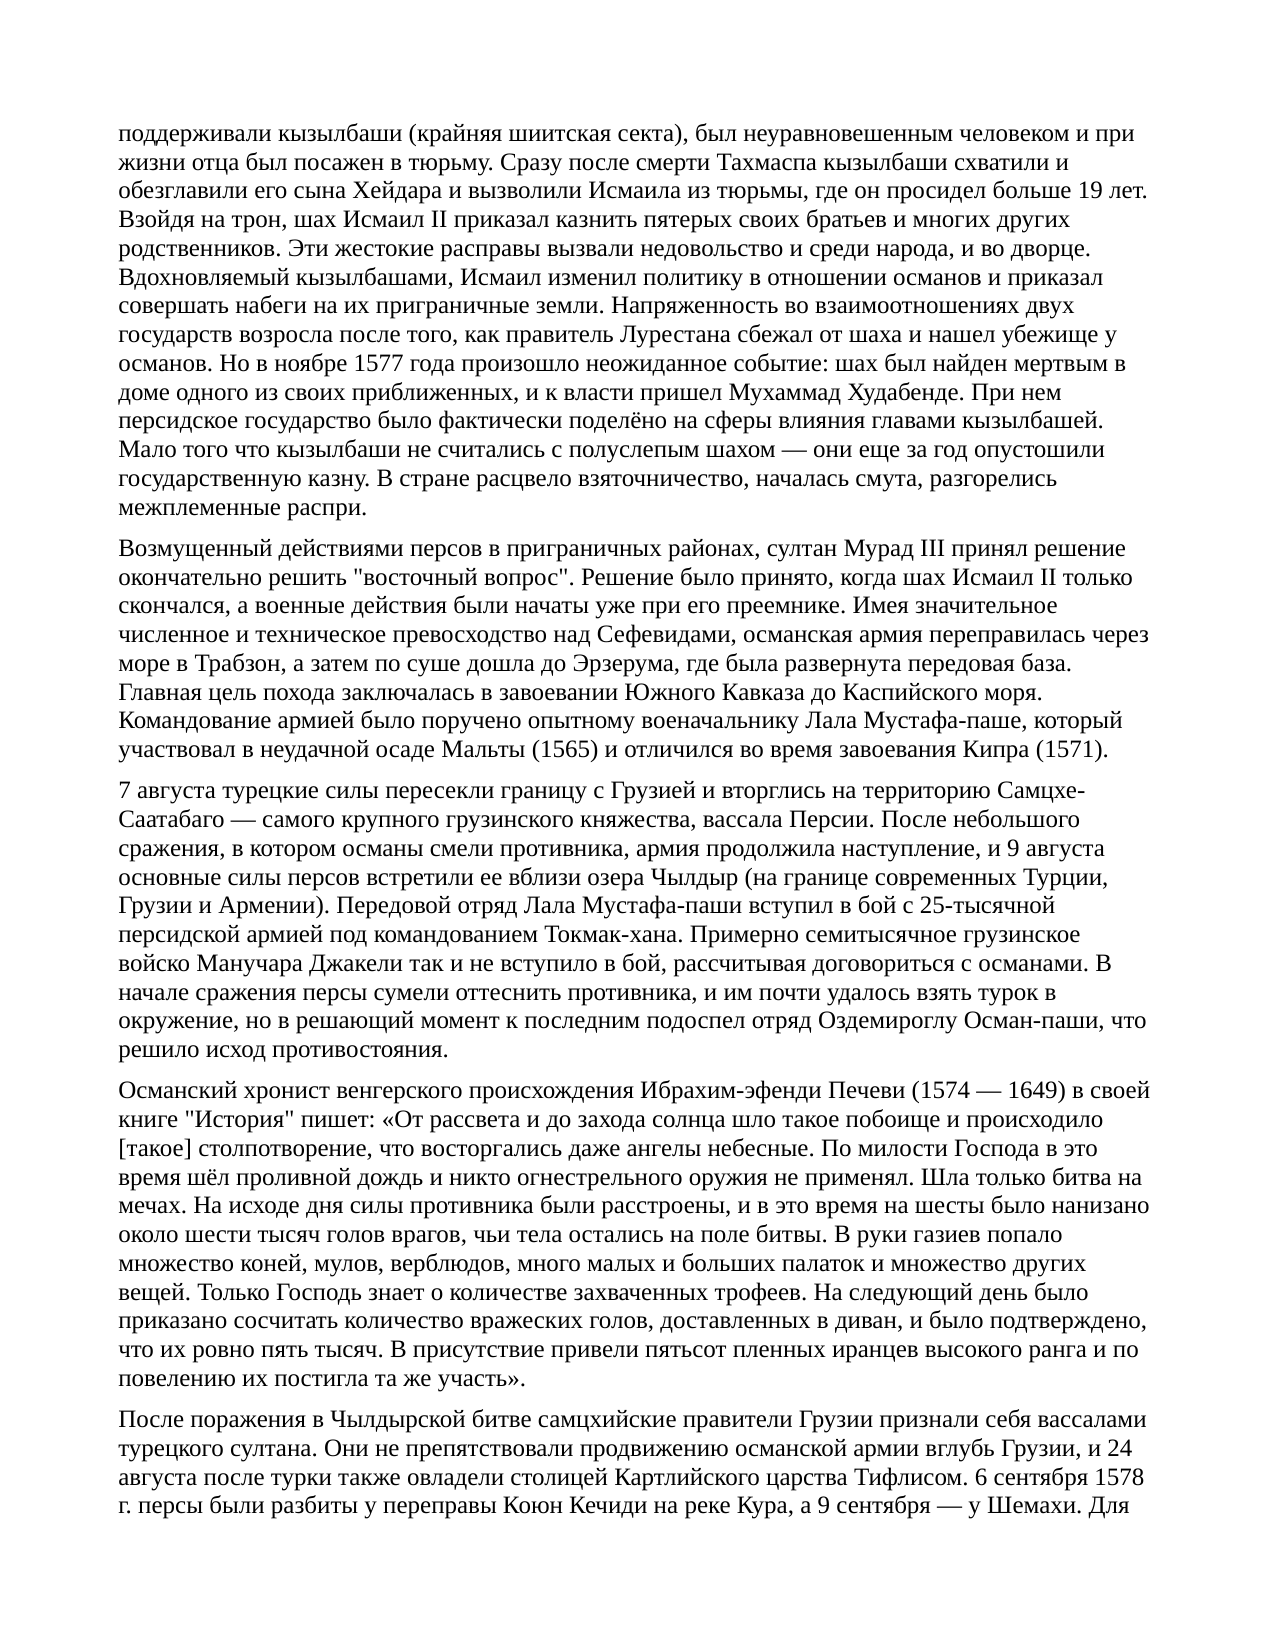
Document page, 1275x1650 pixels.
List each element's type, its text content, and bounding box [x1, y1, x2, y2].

text 7 августа турецкие силы пересекли границу с Грузией и вторглись на территорию Самцхе-Саатабаго — самого крупного грузинского княжества, вассала Персии. После небольшого сражения, в котором османы смели противника, армия продолжила наступление, и 9 августа основные силы персов встретили ее вблизи озера Чылдыр (на границе современных Турции, Грузии и Армении). Передовой отряд Лала Мустафа-паши вступил в бой с 25-тысячной персидской армией под командованием Токмак-хана. Примерно семитысячное грузинское войско Манучара Джакели так и не вступило в бой, рассчитывая договориться с османами. В начале сражения персы сумели оттеснить противника, и им почти удалось взять турок в окружение, но в решающий момент к последним подоспел отряд Оздемироглу Осман-паши, что решило исход противостояния. [118, 776, 1157, 1063]
text Возмущенный действиями персов в приграничных районах, султан Мурад III принял решение окончательно решить "восточный вопрос". Решение было принято, когда шах Исмаил II только скончался, а военные действия были начаты уже при его преемнике. Имея значительное численное и техническое превосходство над Сефевидами, османская армия переправилась через море в Трабзон, а затем по суше дошла до Эрзерума, где была развернута передовая база. Главная цель похода заключалась в завоевании Южного Кавказа до Каспийского моря. Командование армией было поручено опытному военачальнику Лала Мустафа-паше, который участвовал в неудачной осаде Мальты (1565) и отличился во время завоевания Кипра (1571). [118, 533, 1157, 763]
text После поражения в Чылдырской битве самцхийские правители Грузии признали себя вассалами турецкого султана. Они не препятствовали продвижению османской армии вглубь Грузии, и 24 августа после турки также овладели столицей Картлийского царства Тифлисом. 6 сентября 1578 г. персы были разбиты у переправы Коюн Кечиди на реке Кура, а 9 сентября — у Шемахи. Для [118, 1404, 1157, 1519]
text поддерживали кызылбаши (крайняя шиитская секта), был неуравновешенным человеком и при жизни отца был посажен в тюрьму. Сразу после смерти Тахмаспа кызылбаши схватили и обезглавили его сына Хейдара и вызволили Исмаила из тюрьмы, где он просидел больше 19 лет. Взойдя на трон, шах Исмаил II приказал казнить пятерых своих братьев и многих других родственников. Эти жестокие расправы вызвали недовольство и среди народа, и во дворце. Вдохновляемый кызылбашами, Исмаил изменил политику в отношении османов и приказал совершать набеги на их приграничные земли. Напряженность во взаимоотношениях двух государств возросла после того, как правитель Лурестана сбежал от шаха и нашел убежище у османов. Но в ноябре 1577 года произошло неожиданное событие: шах был найден мертвым в доме одного из своих приближенных, и к власти пришел Мухаммад Худабенде. При нем персидское государство было фактически поделёно на сферы влияния главами кызылбашей. Мало того что кызылбаши не считались с полуслепым шахом — они еще за год опустошили государственную казну. В стране расцвело взяточничество, началась смута, разгорелись межплеменные распри. [118, 118, 1157, 521]
text Османский хронист венгерского происхождения Ибрахим-эфенди Печеви (1574 — 1649) в своей книге "История" пишет: «От рассвета и до захода солнца шло такое побоище и происходило [такое] столпотворение, что восторгались даже ангелы небесные. По милости Господа в это время шёл проливной дождь и никто огнестрельного оружия не применял. Шла только битва на мечах. На исходе дня силы противника были расстроены, и в это время на шесты было нанизано около шести тысяч голов врагов, чьи тела остались на поле битвы. В руки газиев попало множество коней, мулов, верблюдов, много малых и больших палаток и множество других вещей. Только Господь знает о количестве захваченных трофеев. На следующий день было приказано сосчитать количество вражеских голов, доставленных в диван, и было подтверждено, что их ровно пять тысяч. В присутствие привели пятьсот пленных иранцев высокого ранга и по повелению их постигла та же участь». [118, 1076, 1157, 1392]
